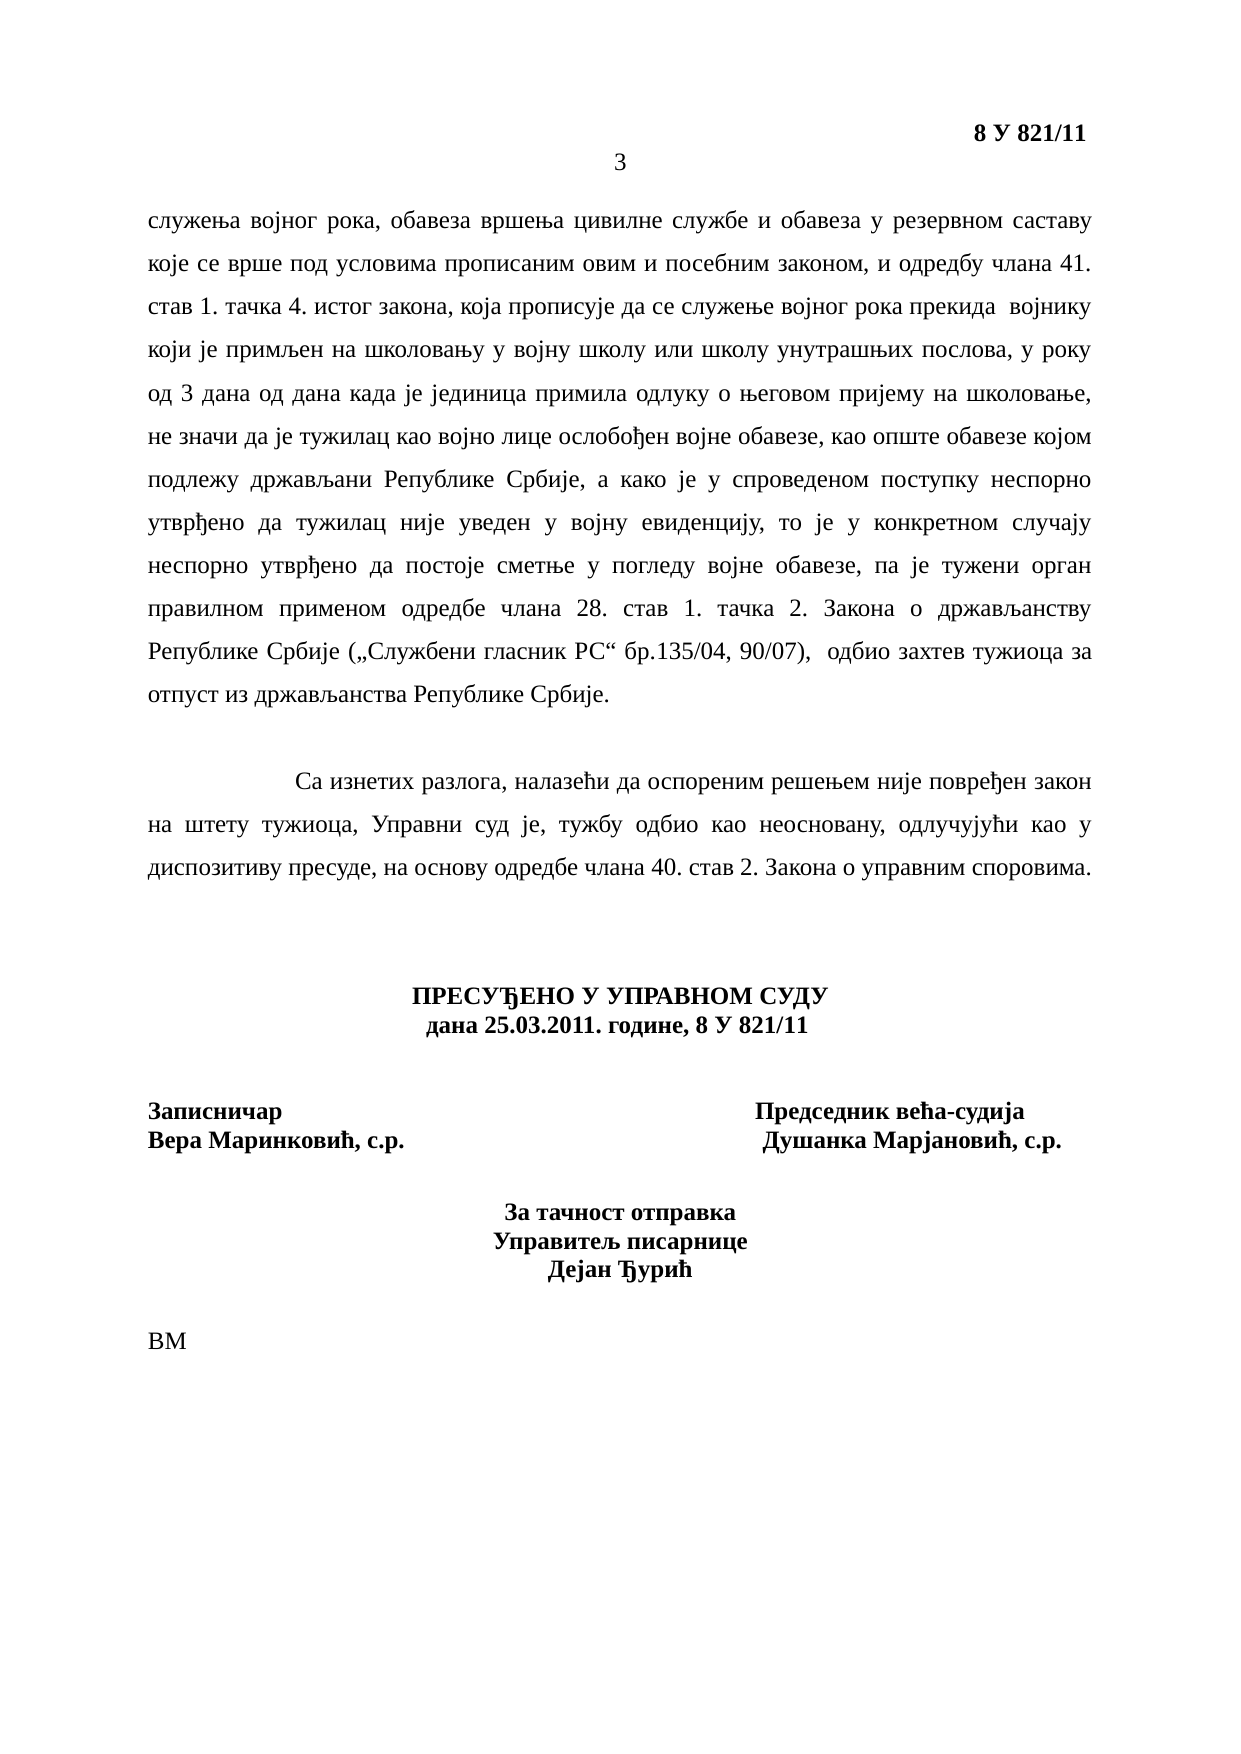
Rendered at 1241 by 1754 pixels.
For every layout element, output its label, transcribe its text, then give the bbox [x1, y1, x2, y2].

text Дејан Ђурић [148, 1254, 1093, 1283]
text За тачност отправка [148, 1197, 1093, 1226]
text ВМ [148, 1326, 1093, 1355]
text Записничар Председник већа-судија [148, 1096, 1093, 1125]
text служења војног рока, обавеза вршења цивилне службе и обавеза у резервном саставу које се врше под условима прописаним овим и посебним законом, и одредбу члана 41. став 1. тачка 4. истог закона, која прописује да се служење војног рока прекида војнику који је примљен на школовању у војну школу или школу унутрашњих послова, у року од 3 дана од дана када је јединица примила одлуку о његовом пријему на школовање, не значи да је тужилац као војно лице ослобођен војне обавезе, као опште обавезе којом подлежу држављани Републике Србије, а како је у спроведеном поступку неспорно утврђено да тужилац није уведен у војну евиденцију, то је у конкретном случају неспорно утврђено да постоје сметње у погледу војне обавезе, па је тужени орган правилном применом одредбе члана 28. став 1. тачка 2. Закона о држављанству Републике Србије („Службени гласник РС“ бр.135/04, 90/07), одбио захтев тужиоца за отпуст из држављанства Републике Србије. [148, 205, 1093, 708]
text Вера Маринковић, с.р. Душанка Марјановић, с.р. [148, 1125, 1093, 1154]
text Са изнетих разлога, налазећи да оспореним решењем није повређен закон на штету тужиоца, Управни суд је, тужбу одбио као неосновану, одлучујући као у диспозитиву пресуде, на основу одредбе члана 40. став 2. Закона о управним споровима. [148, 766, 1093, 881]
text Управитељ писарнице [148, 1226, 1093, 1254]
text дана 25.03.2011. године, 8 У 821/11 [148, 1010, 1093, 1039]
text ПРЕСУЂЕНО У УПРАВНОМ СУДУ [148, 981, 1093, 1010]
